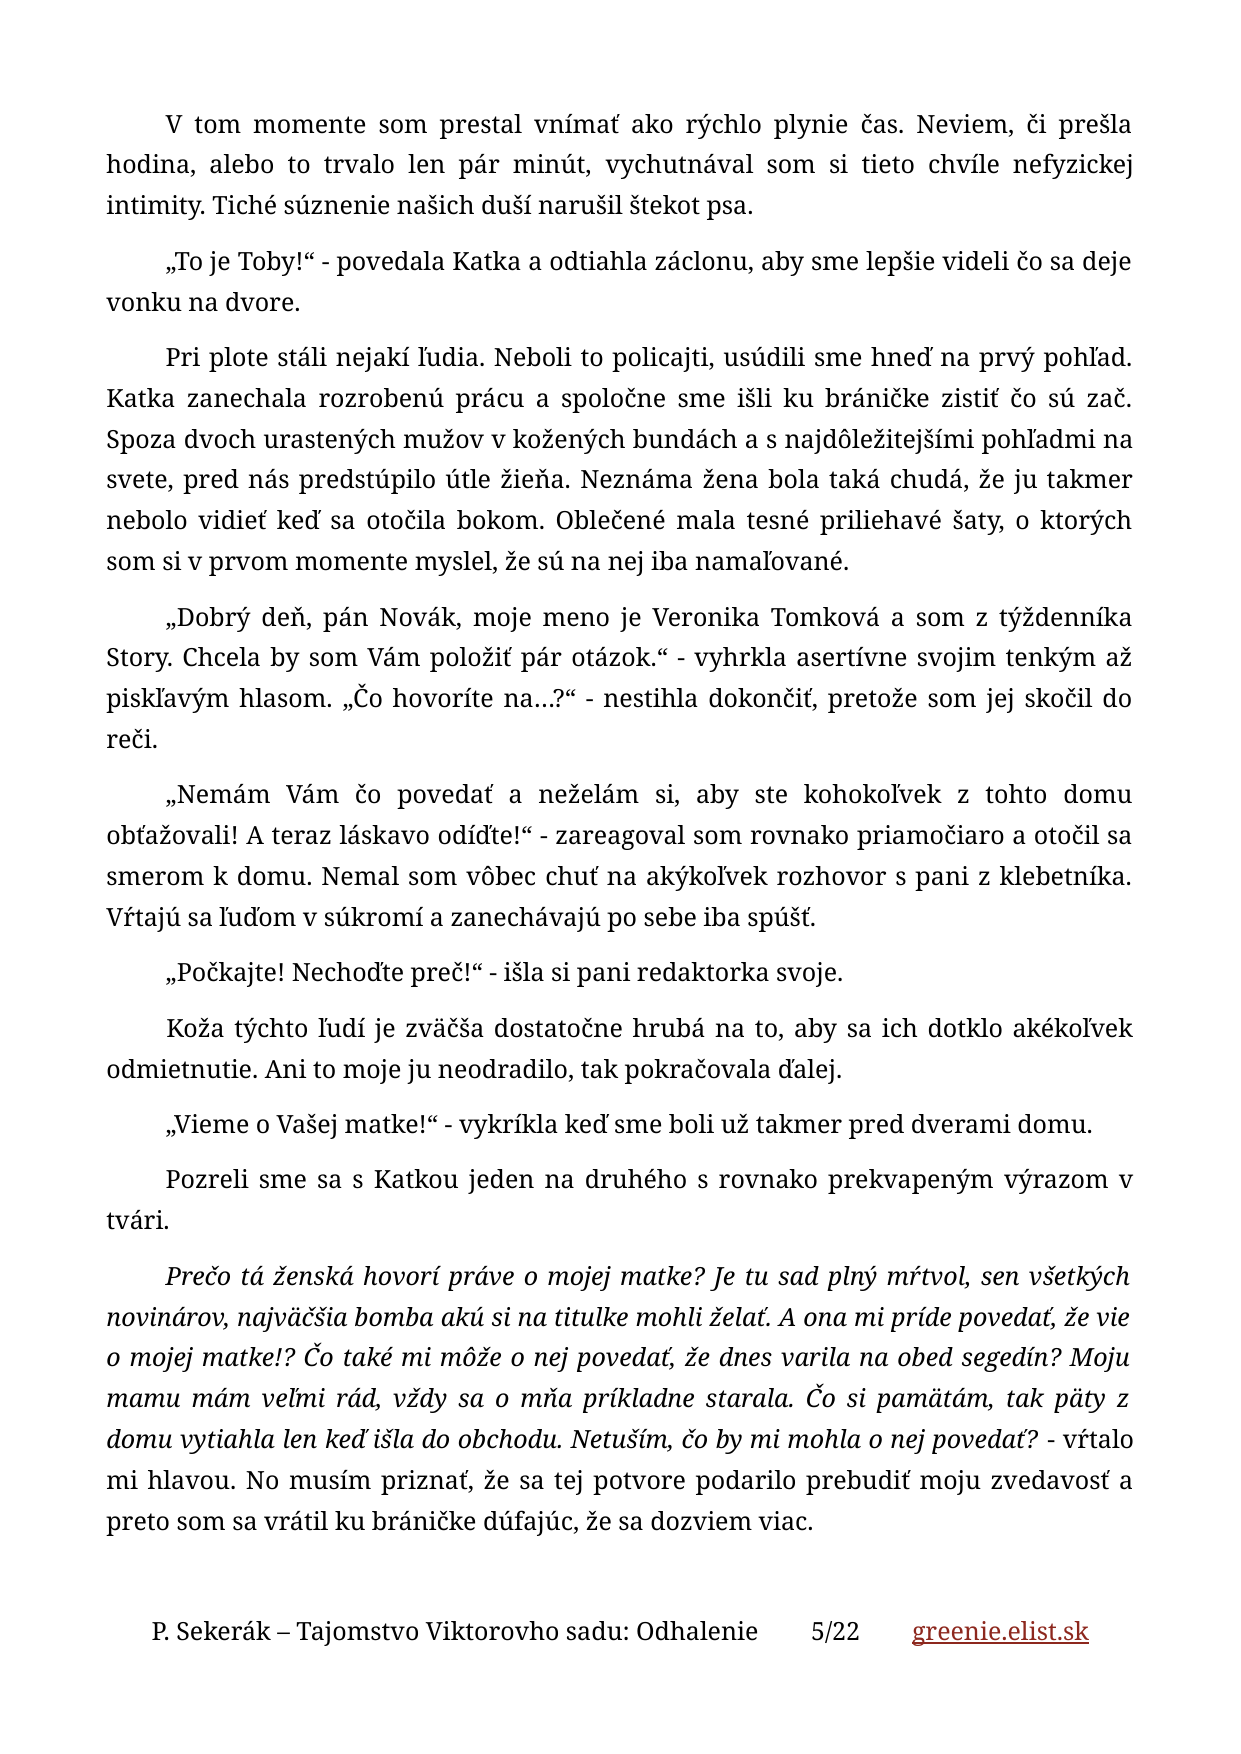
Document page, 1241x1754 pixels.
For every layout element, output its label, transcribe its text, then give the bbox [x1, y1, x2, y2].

text Prečo tá ženská hovorí práve o mojej matke? Je tu sad plný mŕtvol, sen všetkých novinárov, najväčšia bomba akú si na titulke mohli želať. A ona mi príde povedať, že vie o mojej matke!? Čo také mi môže o nej povedať, že dnes varila na obed segedín? Moju mamu mám veľmi rád, vždy sa o mňa príkladne starala. Čo si pamätám, tak päty z domu vytiahla len keď išla do obchodu. Netuším, čo by mi mohla o nej povedať? - vŕtalo mi hlavou. No musím priznať, že sa tej potvore podarilo prebudiť moju zvedavosť a preto som sa vrátil ku bráničke dúfajúc, že sa dozviem viac. [106, 1258, 1134, 1537]
text Pri plote stáli nejakí ľudia. Neboli to policajti, usúdili sme hneď na prvý pohľad. Katka zanechala rozrobenú prácu a spoločne sme išli ku bráničke zistiť čo sú zač. Spoza dvoch urastených mužov v kožených bundách a s najdôležitejšími pohľadmi na svete, pred nás predstúpilo útle žieňa. Neznáma žena bola taká chudá, že ju takmer nebolo vidieť keď sa otočila bokom. Oblečené mala tesné priliehavé šaty, o ktorých som si v prvom momente myslel, že sú na nej iba namaľované. [106, 339, 1134, 578]
text „Počkajte! Nechoďte preč!“ - išla si pani redaktorka svoje. [106, 955, 1134, 989]
text „Nemám Vám čo povedať a neželám si, aby ste kohokoľvek z tohto domu obťažovali! A teraz láskavo odíďte!“ - zareagoval som rovnako priamočiaro a otočil sa smerom k domu. Nemal som vôbec chuť na akýkoľvek rozhovor s pani z klebetníka. Vŕtajú sa ľuďom v súkromí a zanechávajú po sebe iba spúšť. [106, 777, 1134, 934]
text V tom momente som prestal vnímať ako rýchlo plynie čas. Neviem, či prešla hodina, alebo to trvalo len pár minút, vychutnával som si tieto chvíle nefyzickej intimity. Tiché súznenie našich duší narušil štekot psa. [106, 106, 1134, 222]
text „Dobrý deň, pán Novák, moje meno je Veronika Tomková a som z týždenníka Story. Chcela by som Vám položiť pár otázok.“ - vyhrkla asertívne svojim tenkým až piskľavým hlasom. „Čo hovoríte na…?“ - nestihla dokončiť, pretože som jej skočil do reči. [106, 599, 1134, 756]
text Pozreli sme sa s Katkou jeden na druhého s rovnako prekvapeným výrazom v tvári. [106, 1162, 1134, 1237]
text „Vieme o Vašej matke!“ - vykríkla keď sme boli už takmer pred dverami domu. [106, 1107, 1134, 1141]
text Koža týchto ľudí je zväčša dostatočne hrubá na to, aby sa ich dotklo akékoľvek odmietnutie. Ani to moje ju neodradilo, tak pokračovala ďalej. [106, 1010, 1134, 1085]
text „To je Toby!“ - povedala Katka a odtiahla záclonu, aby sme lepšie videli čo sa deje vonku na dvore. [106, 243, 1134, 318]
